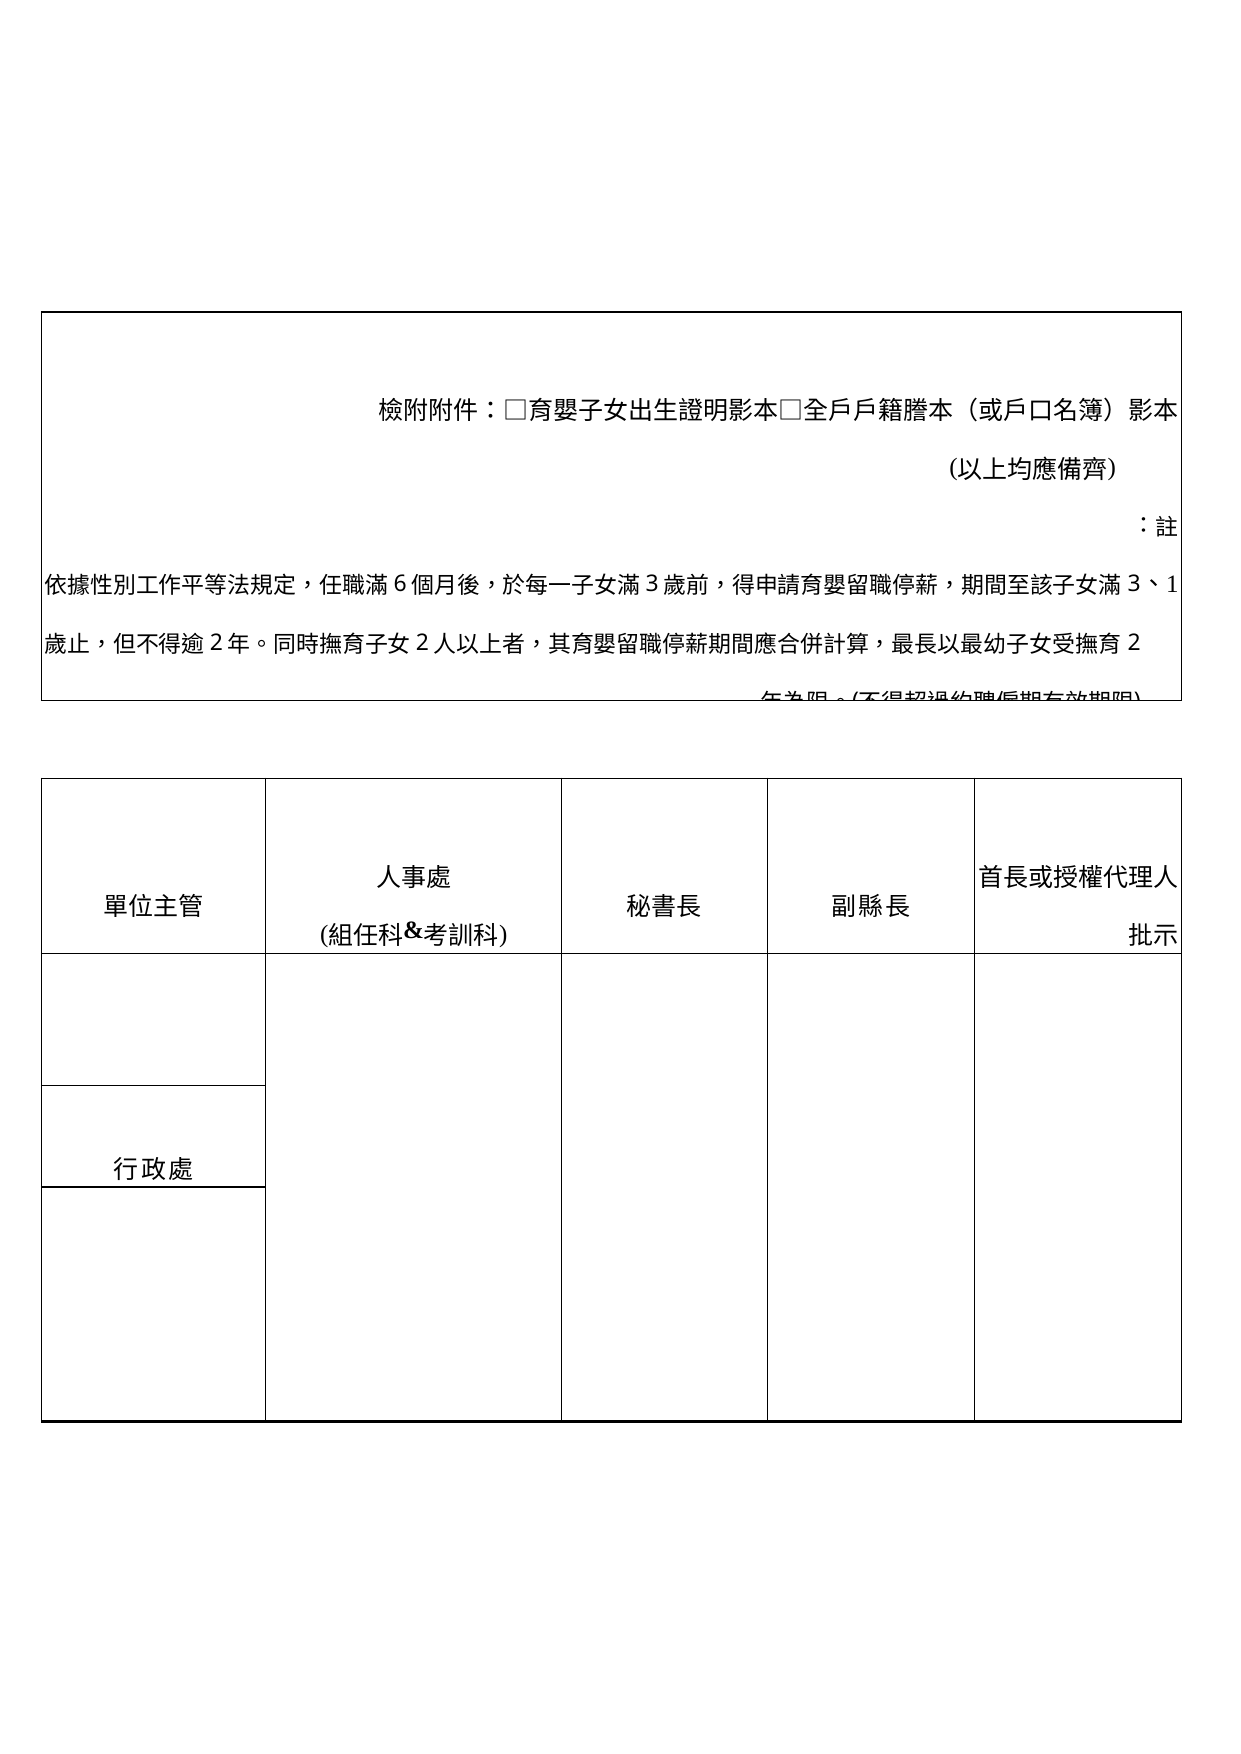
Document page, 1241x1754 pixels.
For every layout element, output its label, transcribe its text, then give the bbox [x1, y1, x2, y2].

table_cell 行政處 [42, 1086, 265, 1186]
table_cell [562, 954, 767, 1420]
table_cell [42, 1188, 265, 1420]
table_cell [266, 954, 561, 1420]
table_header 人事處 (組任科&考訓科) [266, 779, 561, 953]
table_header 單位主管 [42, 779, 265, 953]
table_cell [42, 954, 265, 1085]
table_cell [975, 954, 1181, 1420]
table_cell 檢附附件：□育嬰子女出生證明影本□全戶戶籍謄本（或戶口名簿）影本 (以上均應備齊) 註： 依據性別工作平等法規定，任職滿6個月後，於每一子女滿3歲前，得申請育嬰留職停薪，期間至該子女滿3歲止，但不得逾2年。同時撫育子女2人以上者，其育嬰留職停薪期間應合併計算，最長以最幼子女受撫育2年為限。(不得超過約聘僱期有效期限) 申請人應於育嬰留職停薪屆滿之次日復職，並持本申請書影本於留職停薪期間屆滿前或原因消失之日起二十日內，向服務機關申請復職，逾期不復職者，視為辭職。 育嬰留職停薪期間不計入工作年資計算，該期間不得與他人另訂契約或從事其他工作；除原 已奉准進修外，亦不得前往國內外學校進修；若欲終止聘(僱)用契約，應依各相關法令之規定辦理；經查違反上開規定者，取消其留職停薪之資格。 [42, 313, 1181, 700]
table_header 副縣長 [768, 779, 974, 953]
table_header 秘書長 [562, 779, 767, 953]
table_header 首長或授權代理人 批示 [975, 779, 1181, 953]
table_cell [768, 954, 974, 1420]
